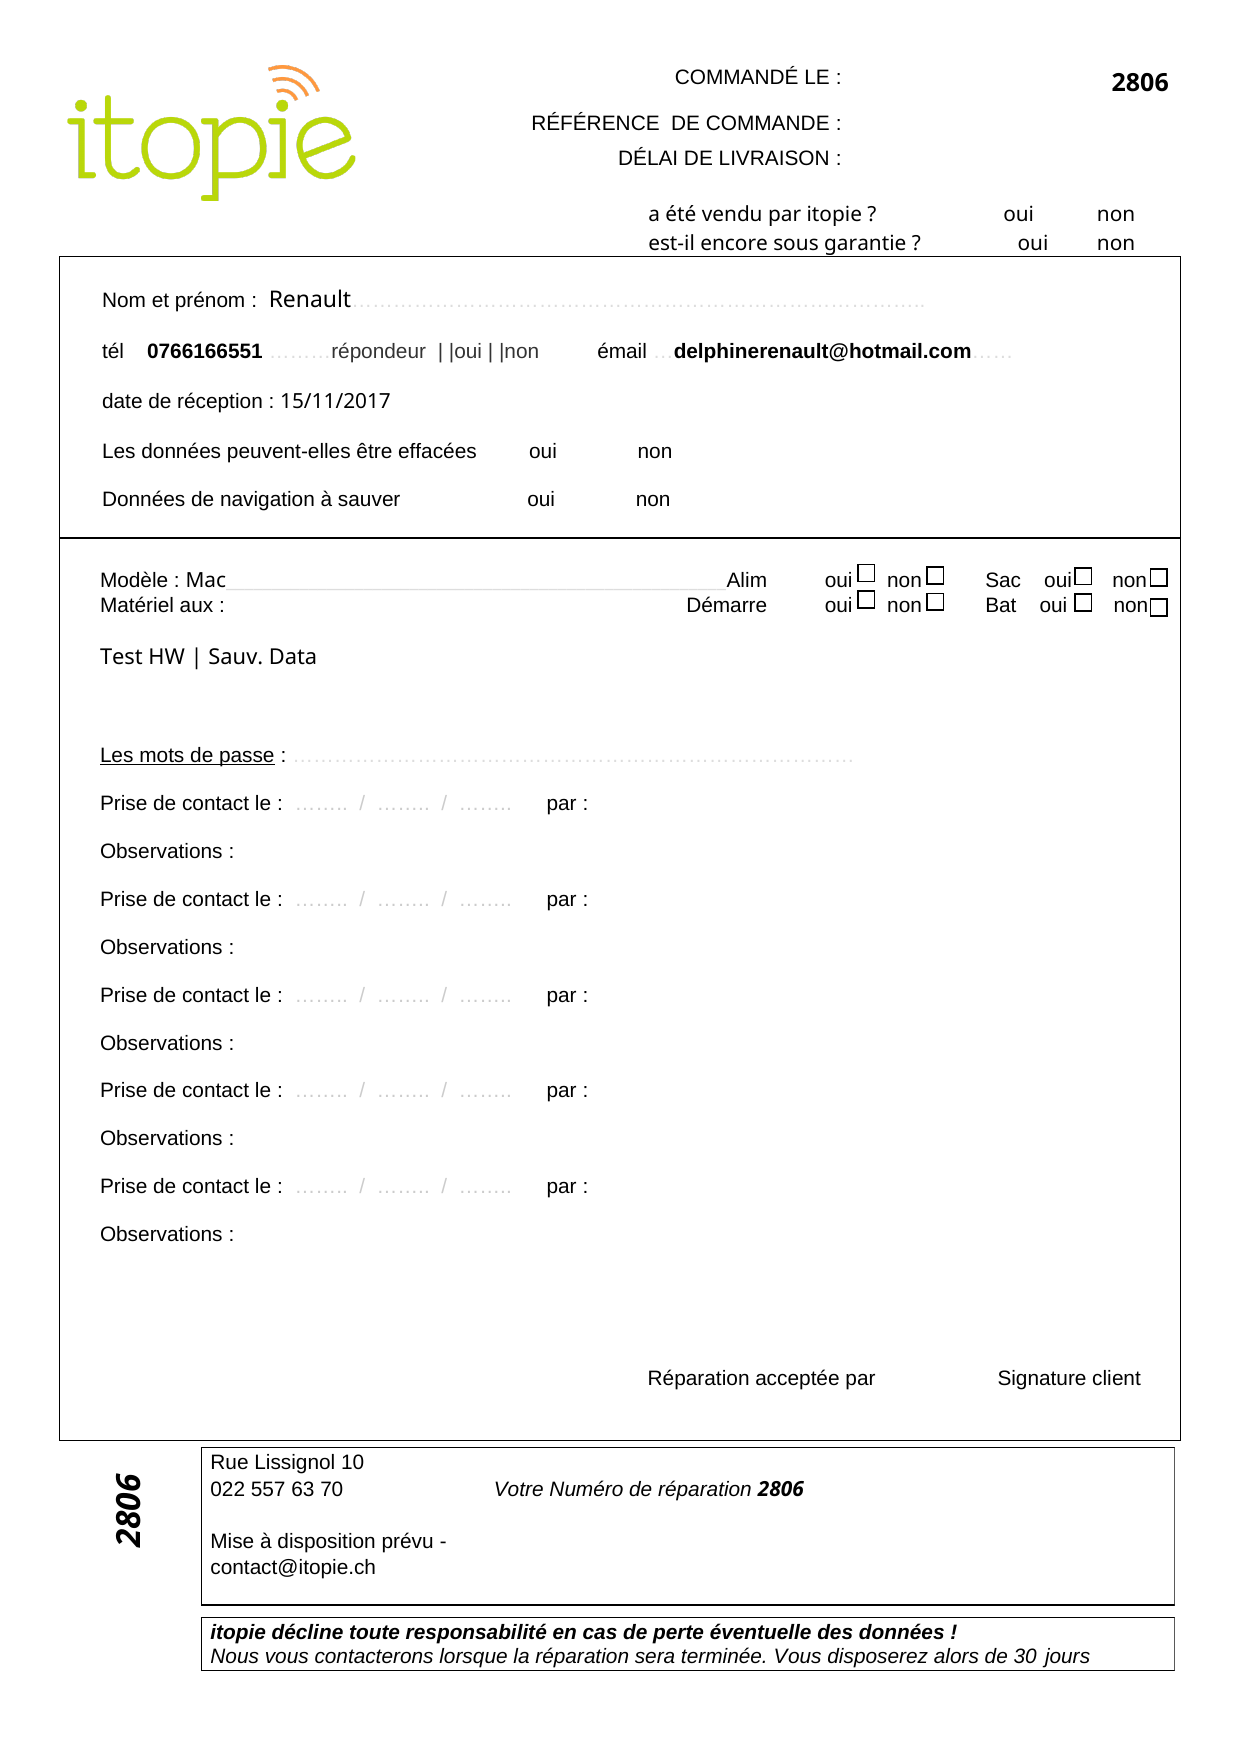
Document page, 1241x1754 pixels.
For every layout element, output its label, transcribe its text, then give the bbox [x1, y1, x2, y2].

table_cell itopie décline toute responsabilité en cas de perte éventuelle des données ! Nous vous contacterons lorsque la réparation sera terminée. Vous disposerez alors de 30 jours [195, 1611, 1180, 1677]
text Réparation acceptée par Signature client [60, 1363, 1180, 1390]
text Observations : [60, 1027, 1180, 1054]
text Observations : [60, 1219, 1180, 1246]
text Observations : [60, 1123, 1180, 1150]
text Modèle : Mac Alim oui non Sac oui non [60, 562, 856, 590]
text tél 0766166551 ………répondeur | |oui | |non émail …delphinerenault@hotmail.com…… [60, 335, 1180, 362]
text Les données peuvent-elles être effacées oui non [60, 436, 1180, 463]
text Prise de contact le : …….. / …….. / …….. par : [60, 883, 1180, 911]
text Modèle : Mac Alim oui non Sac oui non [948, 562, 1180, 590]
table_cell [847, 140, 1180, 175]
table_header 2806 [59, 1441, 195, 1677]
text Données de navigation à sauver oui non [60, 484, 1180, 511]
text Matériel aux : Démarre oui non Bat oui non [60, 590, 1180, 617]
table_cell RÉFÉRENCE DE COMMANDE : [490, 105, 847, 140]
text Nom et prénom : Renault……………………………………………………………………….. [60, 280, 1180, 314]
text Les mots de passe : ……………………………………………………………………… [60, 740, 1180, 767]
text Observations : [60, 931, 1180, 958]
table_header COMMANDÉ LE : [490, 59, 847, 104]
text Prise de contact le : …….. / …….. / …….. par : [60, 1171, 1180, 1198]
table_header 2806 [847, 59, 1180, 104]
table_header Rue Lissignol 10 022 557 63 70 Votre Numéro de réparation 2806 Mise à disposition prévu - contact@itopie.ch [195, 1441, 1180, 1611]
text a été vendu par itopie ? oui non [59, 199, 1181, 228]
text Observations : [60, 836, 1180, 863]
table_cell DÉLAI DE LIVRAISON : [490, 140, 847, 175]
text Test HW | Sauv. Data [60, 638, 1180, 671]
table_cell [847, 105, 1180, 140]
text Prise de contact le : …….. / …….. / …….. par : [60, 1075, 1180, 1102]
text Modèle : Mac Alim oui non Sac oui non [879, 562, 925, 590]
text est-il encore sous garantie ? oui non [59, 228, 1181, 256]
text Prise de contact le : …….. / …….. / …….. par : [60, 788, 1180, 815]
text Prise de contact le : …….. / …….. / …….. par : [60, 979, 1180, 1006]
picture [67, 65, 356, 201]
text date de réception : 15/11/2017 [60, 383, 1180, 415]
